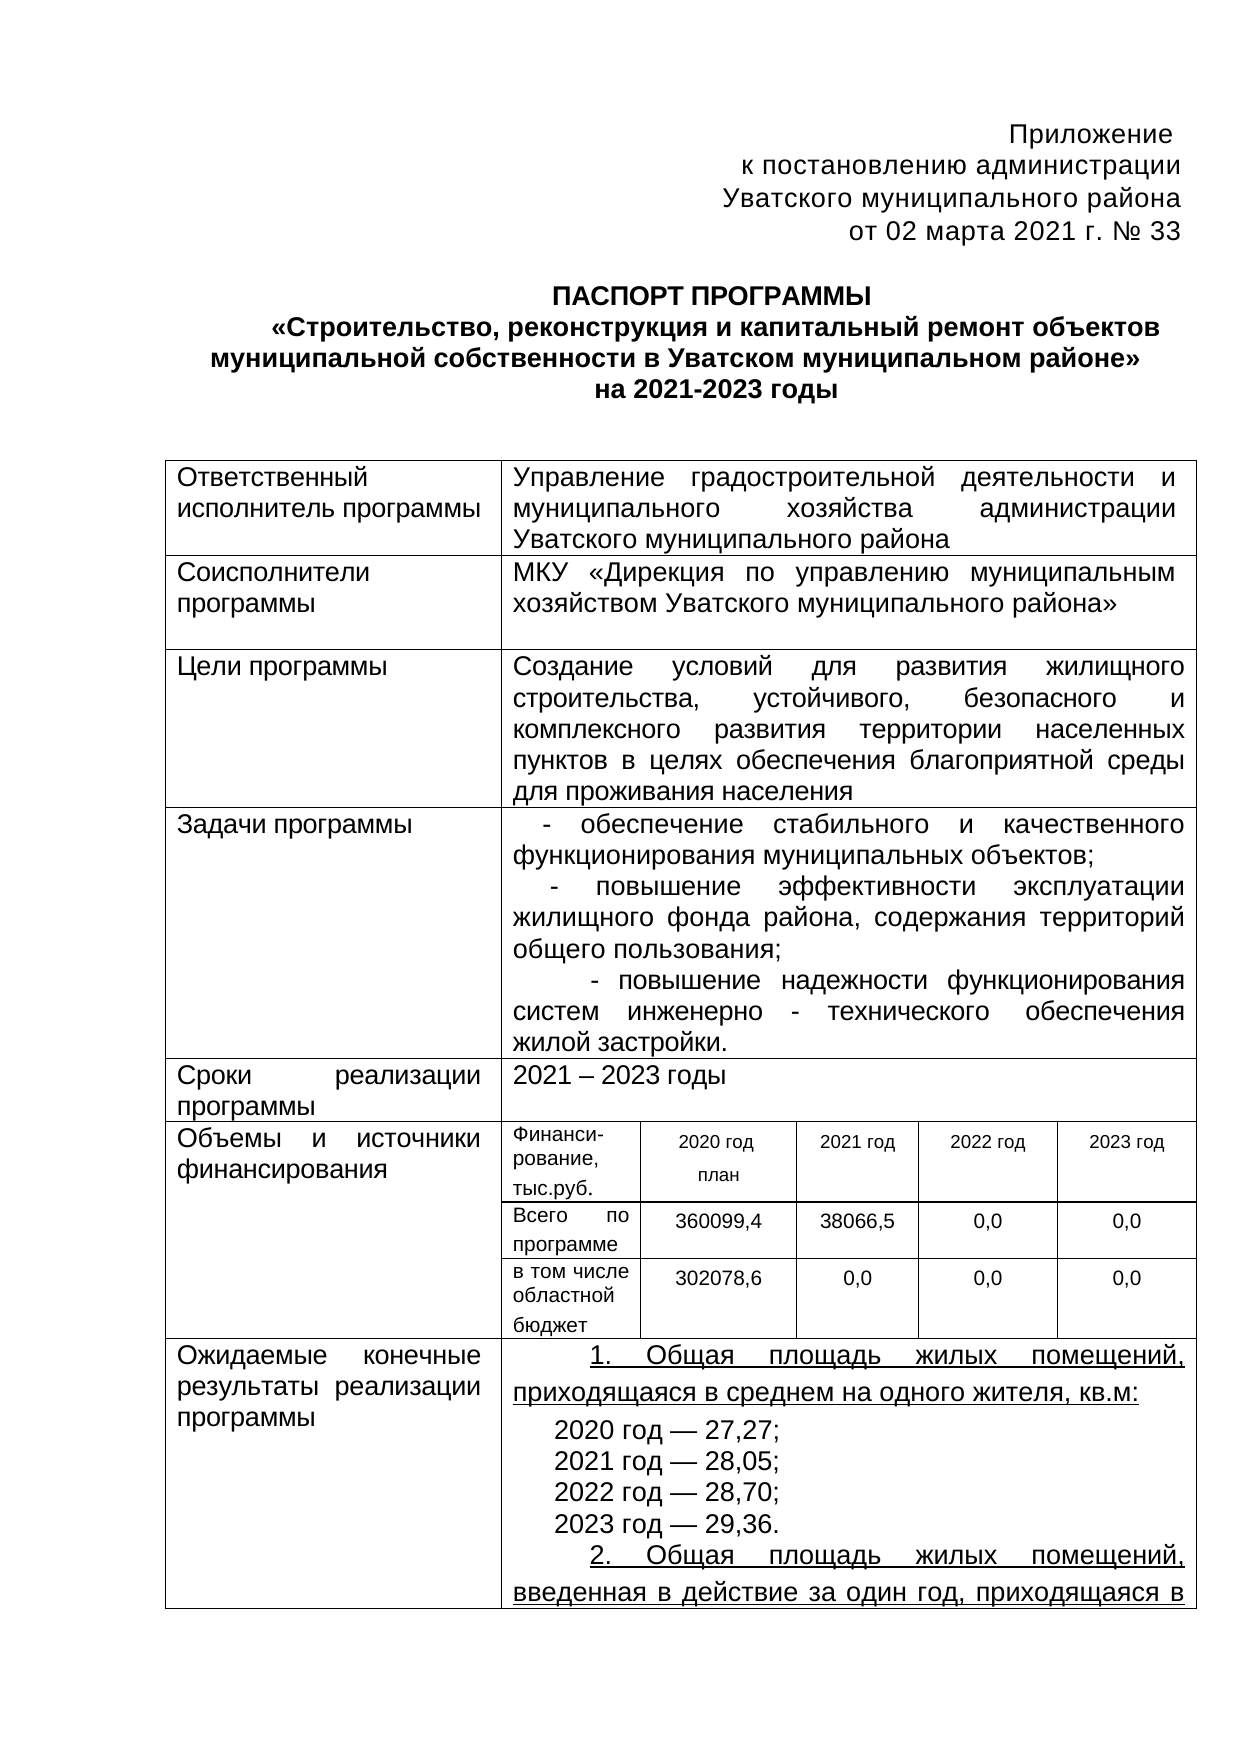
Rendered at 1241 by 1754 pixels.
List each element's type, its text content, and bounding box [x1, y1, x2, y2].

text к постановлению администрации [177, 149, 1181, 181]
table_cell Объемы и источники финансирования [166, 1122, 501, 1338]
table_cell 0,0 [1058, 1203, 1196, 1258]
table_cell 2021 год [797, 1122, 918, 1201]
table_cell 0,0 [1058, 1259, 1196, 1338]
text Уватского муниципального района [178, 181, 1181, 214]
text Приложение [177, 118, 1181, 149]
table_cell 38066,5 [797, 1203, 918, 1258]
table_cell - обеспечение стабильного и качественного функционирования муниципальных объектов; - повышение эффективности эксплуатации жилищного фонда района, содержания территорий общего пользования; - повышение надежности функционирования систем инженерно - технического обеспечения жилой застройки. [502, 808, 1196, 1058]
table_cell 2021 – 2023 годы [502, 1059, 1196, 1121]
table_header Управление градостроительной деятельности и муниципального хозяйства администрации Уватского муниципального района [502, 461, 1196, 554]
table_cell в том числе областной бюджет [502, 1259, 640, 1338]
table_cell Соисполнители программы [166, 556, 501, 649]
table_cell 302078,6 [641, 1259, 796, 1338]
table_cell 1. Общая площадь жилых помещений, приходящаяся в среднем на одного жителя, кв.м: 2020 год — 27,27; 2021 год — 28,05; 2022 год — 28,70; 2023 год — 29,36. 2. Общая площадь жилых помещений, введенная в действие за один год, приходящаяся в [502, 1339, 1196, 1608]
table_header Ответственный исполнитель программы [166, 461, 501, 554]
table_cell Задачи программы [166, 808, 501, 1058]
table_cell Сроки реализации программы [166, 1059, 501, 1121]
text на 2021-2023 годы [177, 373, 1181, 405]
table_cell 0,0 [919, 1259, 1057, 1338]
table_cell 2022 год [919, 1122, 1057, 1201]
text от 02 марта 2021 г. № 33 [178, 214, 1181, 247]
text «Строительство, реконструкция и капитальный ремонт объектов муниципальной собственности в Уватском муниципальном районе» [177, 311, 1181, 373]
table_cell Цели программы [166, 650, 501, 807]
table_cell 0,0 [919, 1203, 1057, 1258]
table_cell Финанси-рование, тыс.руб. [502, 1122, 640, 1201]
text ПАСПОРТ ПРОГРАММЫ [177, 280, 1172, 311]
table_cell Всего по программе [502, 1203, 640, 1258]
table_cell Создание условий для развития жилищного строительства, устойчивого, безопасного и комплексного развития территории населенных пунктов в целях обеспечения благоприятной среды для проживания населения [502, 650, 1196, 807]
table_cell 2023 год [1058, 1122, 1196, 1201]
table_cell 2020 год план [641, 1122, 796, 1201]
table_cell 360099,4 [641, 1203, 796, 1258]
table_cell Ожидаемые конечные результаты реализации программы [166, 1339, 501, 1608]
table_cell МКУ «Дирекция по управлению муниципальным хозяйством Уватского муниципального района» [502, 556, 1196, 649]
table_cell 0,0 [797, 1259, 918, 1338]
